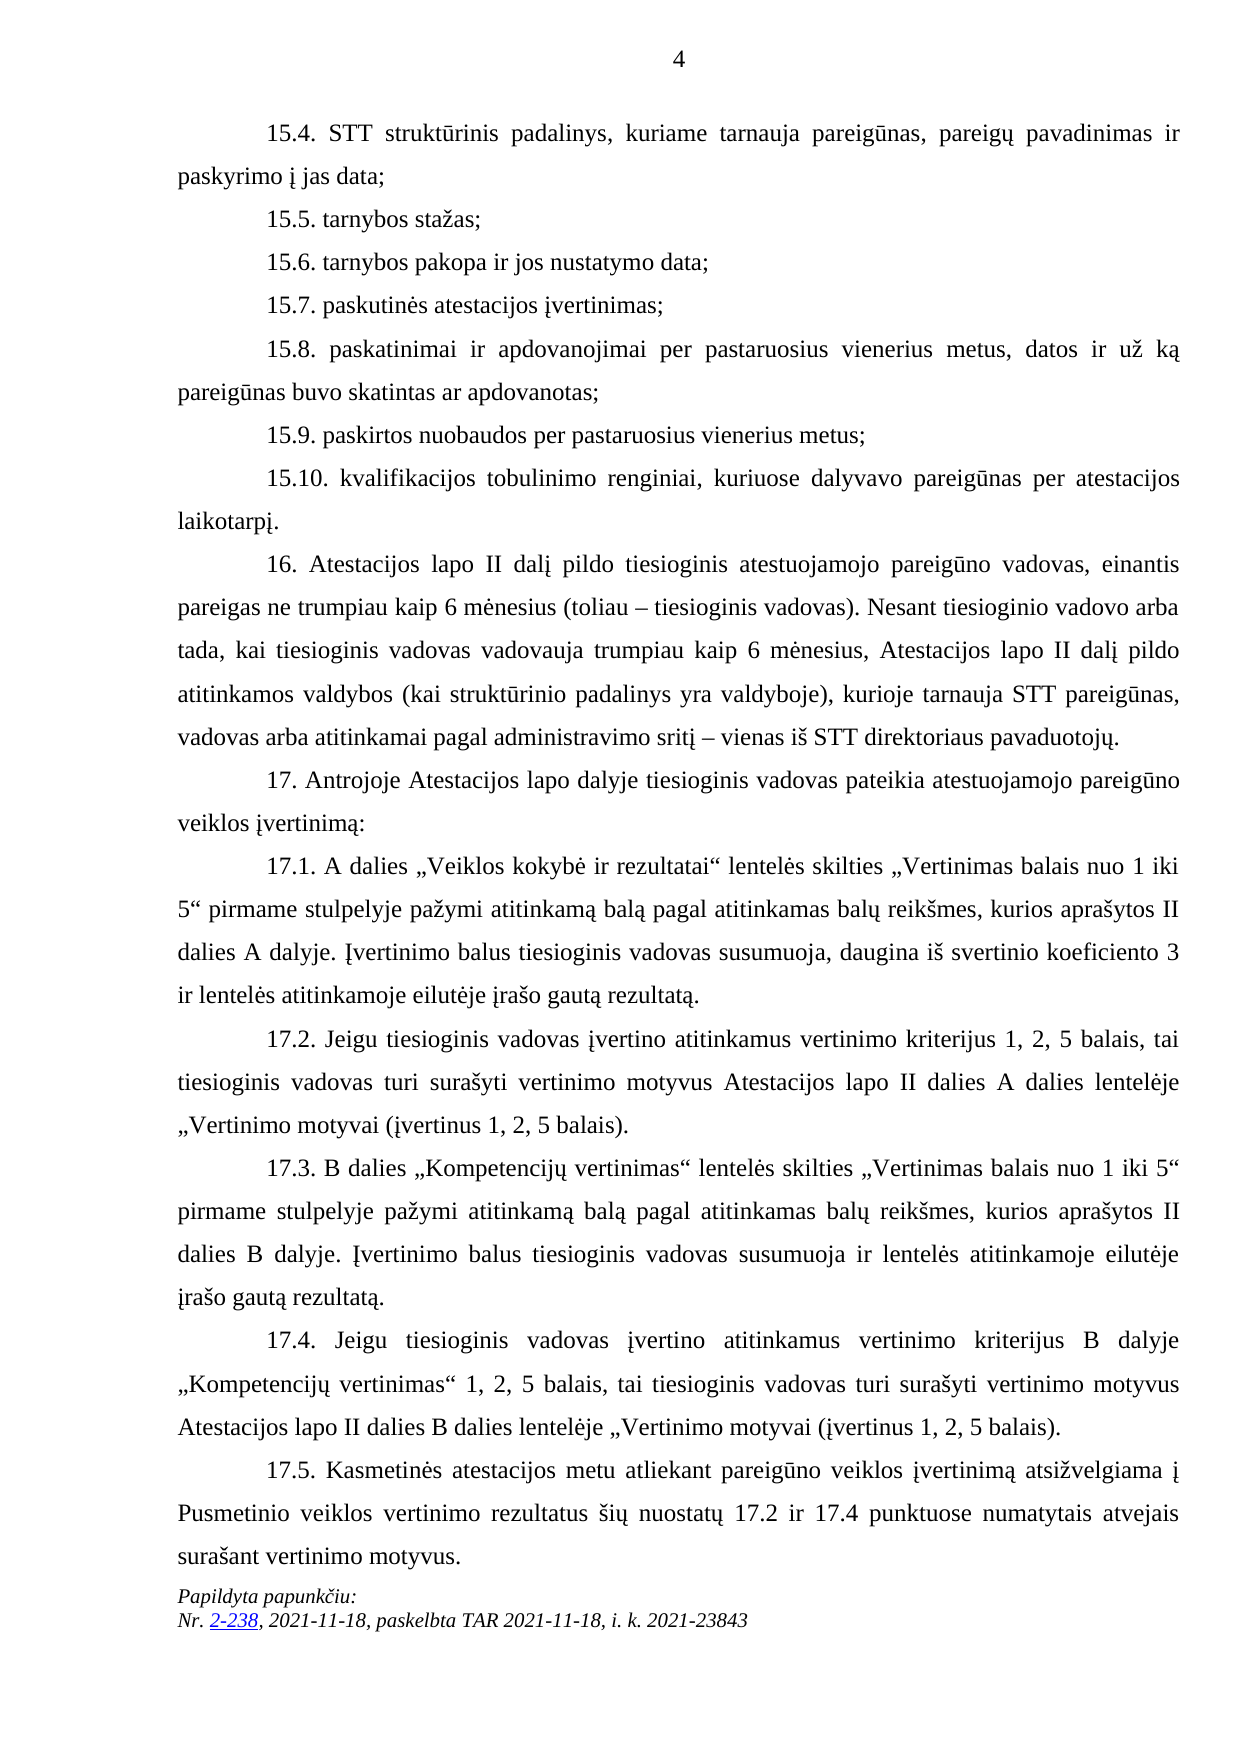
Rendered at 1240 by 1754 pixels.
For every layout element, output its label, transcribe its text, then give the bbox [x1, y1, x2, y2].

text 16. Atestacijos lapo II dalį pildo tiesioginis atestuojamojo pareigūno vadovas, einantis pareigas ne trumpiau kaip 6 mėnesius (toliau – tiesioginis vadovas). Nesant tiesioginio vadovo arba tada, kai tiesioginis vadovas vadovauja trumpiau kaip 6 mėnesius, Atestacijos lapo II dalį pildo atitinkamos valdybos (kai struktūrinio padalinys yra valdyboje), kurioje tarnauja STT pareigūnas, vadovas arba atitinkamai pagal administravimo sritį – vienas iš STT direktoriaus pavaduotojų. [177, 549, 1181, 751]
text 17. Antrojoje Atestacijos lapo dalyje tiesioginis vadovas pateikia atestuojamojo pareigūno veiklos įvertinimą: [177, 765, 1181, 837]
text Papildyta papunkčiu: [177, 1584, 1181, 1608]
text 17.1. A dalies „Veiklos kokybė ir rezultatai“ lentelės skilties „Vertinimas balais nuo 1 iki 5“ pirmame stulpelyje pažymi atitinkamą balą pagal atitinkamas balų reikšmes, kurios aprašytos II dalies A dalyje. Įvertinimo balus tiesioginis vadovas susumuoja, daugina iš svertinio koeficiento 3 ir lentelės atitinkamoje eilutėje įrašo gautą rezultatą. [177, 851, 1181, 1009]
text 17.4. Jeigu tiesioginis vadovas įvertino atitinkamus vertinimo kriterijus B dalyje „Kompetencijų vertinimas“ 1, 2, 5 balais, tai tiesioginis vadovas turi surašyti vertinimo motyvus Atestacijos lapo II dalies B dalies lentelėje „Vertinimo motyvai (įvertinus 1, 2, 5 balais). [177, 1326, 1181, 1441]
text 15.6. tarnybos pakopa ir jos nustatymo data; [177, 247, 1181, 276]
text 17.2. Jeigu tiesioginis vadovas įvertino atitinkamus vertinimo kriterijus 1, 2, 5 balais, tai tiesioginis vadovas turi surašyti vertinimo motyvus Atestacijos lapo II dalies A dalies lentelėje „Vertinimo motyvai (įvertinus 1, 2, 5 balais). [177, 1024, 1181, 1139]
text 15.9. paskirtos nuobaudos per pastaruosius vienerius metus; [177, 420, 1181, 449]
text 15.4. STT struktūrinis padalinys, kuriame tarnauja pareigūnas, pareigų pavadinimas ir paskyrimo į jas data; [177, 118, 1181, 190]
text 15.7. paskutinės atestacijos įvertinimas; [177, 291, 1181, 319]
text 17.3. B dalies „Kompetencijų vertinimas“ lentelės skilties „Vertinimas balais nuo 1 iki 5“ pirmame stulpelyje pažymi atitinkamą balą pagal atitinkamas balų reikšmes, kurios aprašytos II dalies B dalyje. Įvertinimo balus tiesioginis vadovas susumuoja ir lentelės atitinkamoje eilutėje įrašo gautą rezultatą. [177, 1153, 1181, 1311]
text Nr. 2-238, 2021-11-18, paskelbta TAR 2021-11-18, i. k. 2021-23843 [177, 1608, 1181, 1632]
text 15.10. kvalifikacijos tobulinimo renginiai, kuriuose dalyvavo pareigūnas per atestacijos laikotarpį. [177, 463, 1181, 535]
text 15.5. tarnybos stažas; [177, 204, 1181, 233]
text 15.8. paskatinimai ir apdovanojimai per pastaruosius vienerius metus, datos ir už ką pareigūnas buvo skatintas ar apdovanotas; [177, 334, 1181, 406]
text 17.5. Kasmetinės atestacijos metu atliekant pareigūno veiklos įvertinimą atsižvelgiama į Pusmetinio veiklos vertinimo rezultatus šių nuostatų 17.2 ir 17.4 punktuose numatytais atvejais surašant vertinimo motyvus. [177, 1455, 1181, 1570]
